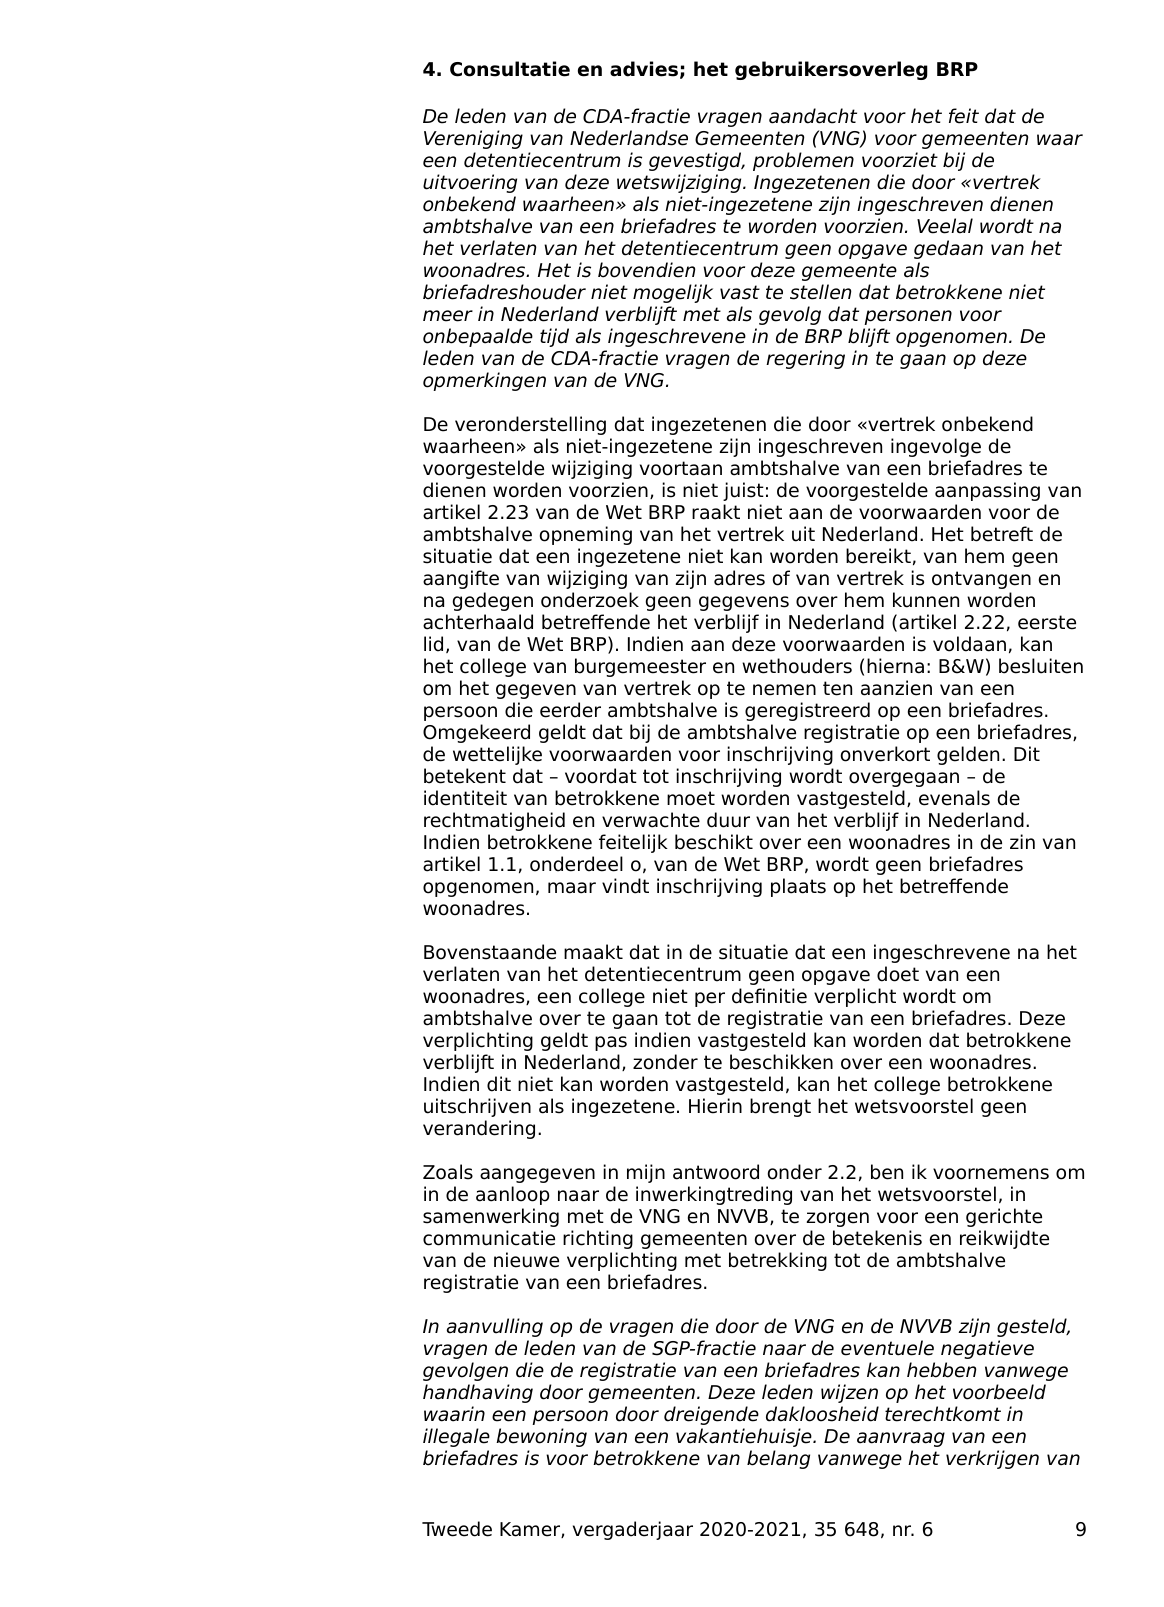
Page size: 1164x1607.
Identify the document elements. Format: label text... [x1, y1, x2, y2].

text In aanvulling op de vragen die door de VNG en de NVVB zijn gesteld, vragen de leden van de SGP-fractie naar de eventuele negatieve gevolgen die de registratie van een briefadres kan hebben vanwege handhaving door gemeenten. Deze leden wijzen op het voorbeeld waarin een persoon door dreigende dakloosheid terechtkomt in illegale bewoning van een vakantiehuisje. De aanvraag van een briefadres is voor betrokkene van belang vanwege het verkrijgen van [422, 1316, 1087, 1469]
text Bovenstaande maakt dat in de situatie dat een ingeschrevene na het verlaten van het detentiecentrum geen opgave doet van een woonadres, een college niet per definitie verplicht wordt om ambtshalve over te gaan tot de registratie van een briefadres. Deze verplichting geldt pas indien vastgesteld kan worden dat betrokkene verblijft in Nederland, zonder te beschikken over een woonadres. Indien dit niet kan worden vastgesteld, kan het college betrokkene uitschrijven als ingezetene. Hierin brengt het wetsvoorstel geen verandering. [422, 942, 1087, 1139]
text De leden van de CDA-fractie vragen aandacht voor het feit dat de Vereniging van Nederlandse Gemeenten (VNG) voor gemeenten waar een detentiecentrum is gevestigd, problemen voorziet bij de uitvoering van deze wetswijziging. Ingezetenen die door «vertrek onbekend waarheen» als niet-ingezetene zijn ingeschreven dienen ambtshalve van een briefadres te worden voorzien. Veelal wordt na het verlaten van het detentiecentrum geen opgave gedaan van het woonadres. Het is bovendien voor deze gemeente als briefadreshouder niet mogelijk vast te stellen dat betrokkene niet meer in Nederland verblijft met als gevolg dat personen voor onbepaalde tijd als ingeschrevene in de BRP blijft opgenomen. De leden van de CDA-fractie vragen de regering in te gaan op deze opmerkingen van de VNG. [422, 106, 1087, 392]
subtitle 4. Consultatie en advies; het gebruikersoverleg BRP [422, 59, 1087, 81]
text Zoals aangegeven in mijn antwoord onder 2.2, ben ik voornemens om in de aanloop naar de inwerkingtreding van het wetsvoorstel, in samenwerking met de VNG en NVVB, te zorgen voor een gerichte communicatie richting gemeenten over de betekenis en reikwijdte van de nieuwe verplichting met betrekking tot de ambtshalve registratie van een briefadres. [422, 1162, 1087, 1293]
text De veronderstelling dat ingezetenen die door «vertrek onbekend waarheen» als niet-ingezetene zijn ingeschreven ingevolge de voorgestelde wijziging voortaan ambtshalve van een briefadres te dienen worden voorzien, is niet juist: de voorgestelde aanpassing van artikel 2.23 van de Wet BRP raakt niet aan de voorwaarden voor de ambtshalve opneming van het vertrek uit Nederland. Het betreft de situatie dat een ingezetene niet kan worden bereikt, van hem geen aangifte van wijziging van zijn adres of van vertrek is ontvangen en na gedegen onderzoek geen gegevens over hem kunnen worden achterhaald betreffende het verblijf in Nederland (artikel 2.22, eerste lid, van de Wet BRP). Indien aan deze voorwaarden is voldaan, kan het college van burgemeester en wethouders (hierna: B&W) besluiten om het gegeven van vertrek op te nemen ten aanzien van een persoon die eerder ambtshalve is geregistreerd op een briefadres. Omgekeerd geldt dat bij de ambtshalve registratie op een briefadres, de wettelijke voorwaarden voor inschrijving onverkort gelden. Dit betekent dat – voordat tot inschrijving wordt overgegaan – de identiteit van betrokkene moet worden vastgesteld, evenals de rechtmatigheid en verwachte duur van het verblijf in Nederland. Indien betrokkene feitelijk beschikt over een woonadres in de zin van artikel 1.1, onderdeel o, van de Wet BRP, wordt geen briefadres opgenomen, maar vindt inschrijving plaats op het betreffende woonadres. [422, 414, 1087, 919]
